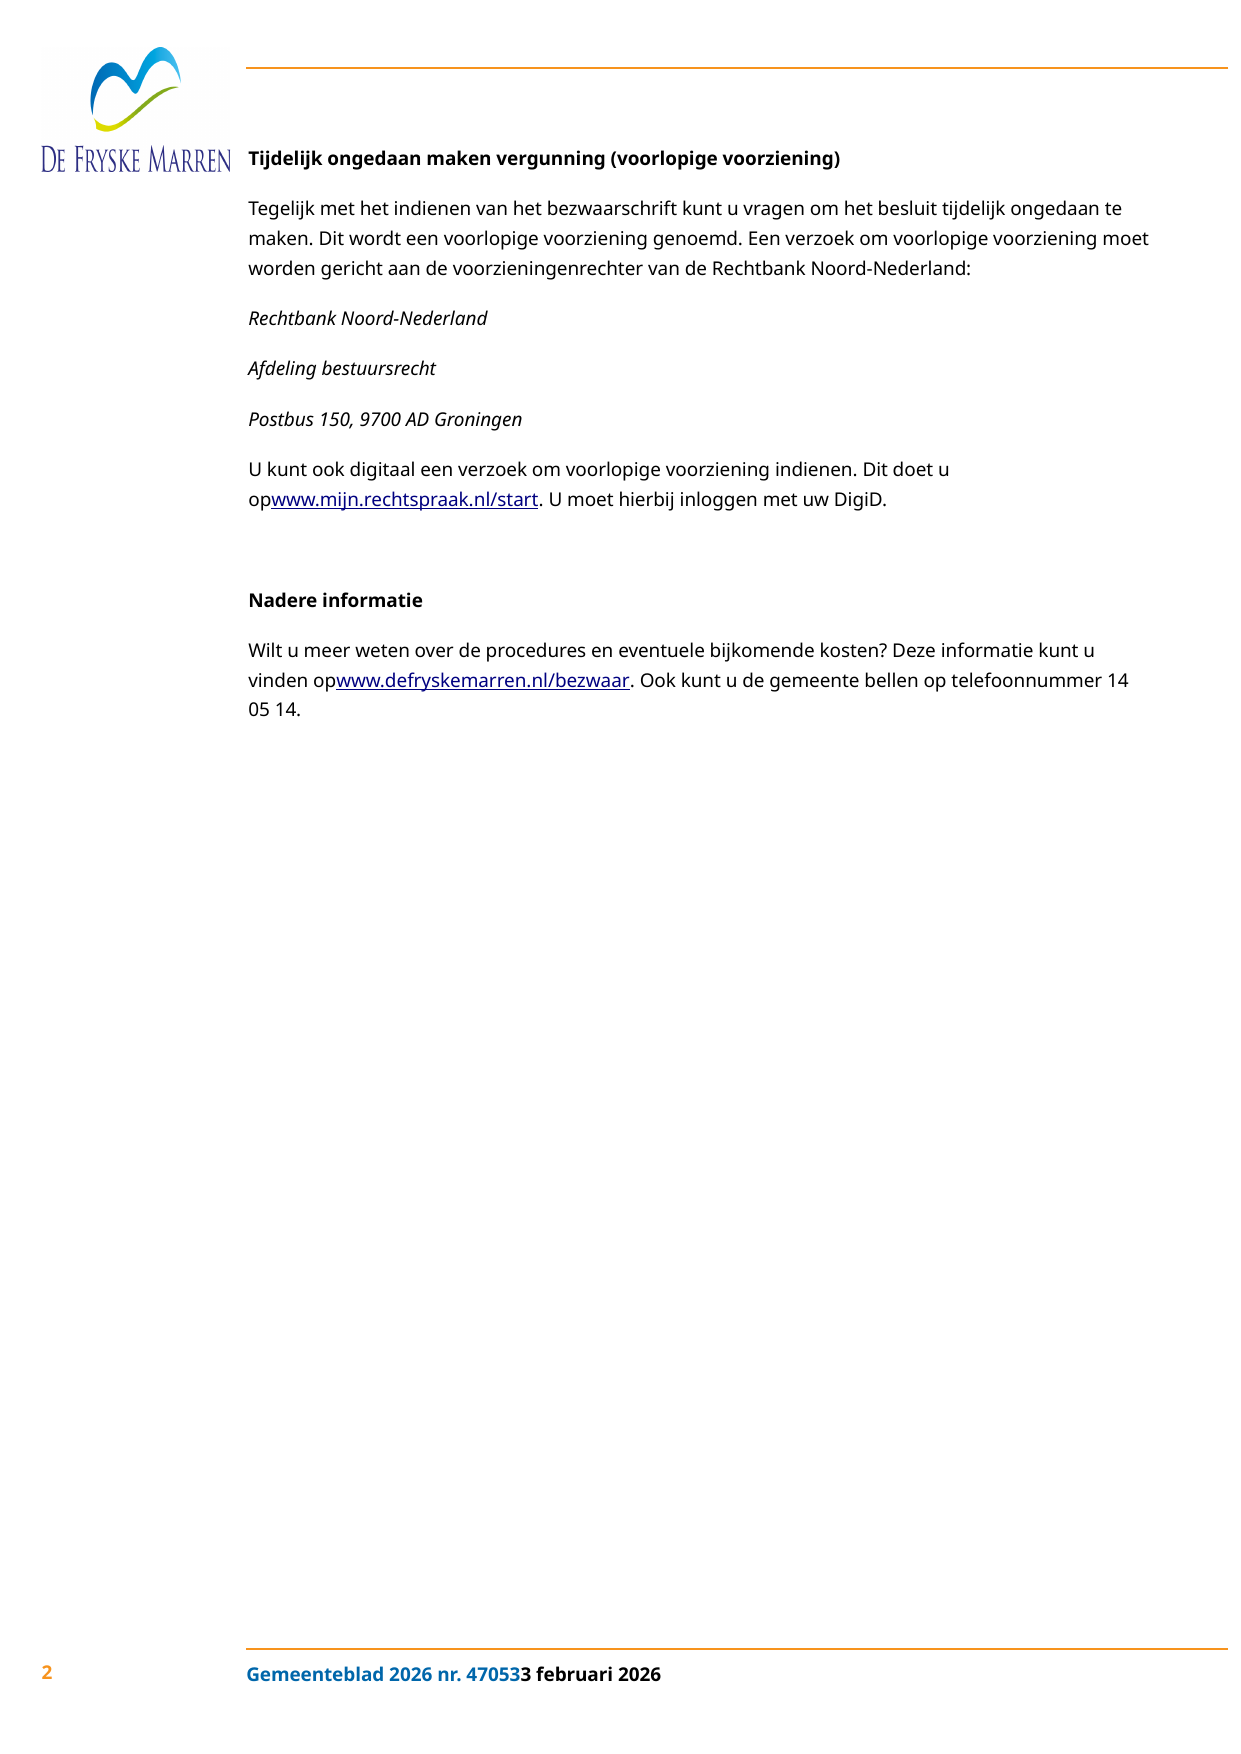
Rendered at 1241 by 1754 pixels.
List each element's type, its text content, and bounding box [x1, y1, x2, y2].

picture [41, 47, 231, 172]
text Tijdelijk ongedaan maken vergunning (voorlopige voorziening) [248, 145, 1152, 171]
text Tegelijk met het indienen van het bezwaarschrift kunt u vragen om het besluit tijdelijk ongedaan te maken. Dit wordt een voorlopige voorziening genoemd. Een verzoek om voorlopige voorziening moet worden gericht aan de voorzieningenrechter van de Rechtbank Noord-Nederland: [248, 196, 1152, 281]
text Afdeling bestuursrecht [248, 356, 1152, 381]
text U kunt ook digitaal een verzoek om voorlopige voorziening indienen. Dit doet u opwww.mijn.rechtspraak.nl/start. U moet hierbij inloggen met uw DigiD. [248, 456, 1152, 512]
text Postbus 150, 9700 AD Groningen [248, 406, 1152, 432]
text Nadere informatie [248, 587, 1152, 613]
text Wilt u meer weten over de procedures en eventuele bijkomende kosten? Deze informatie kunt u vinden opwww.defryskemarren.nl/bezwaar. Ook kunt u de gemeente bellen op telefoonnummer 14 05 14. [248, 637, 1152, 722]
text Rechtbank Noord-Nederland [248, 305, 1152, 331]
